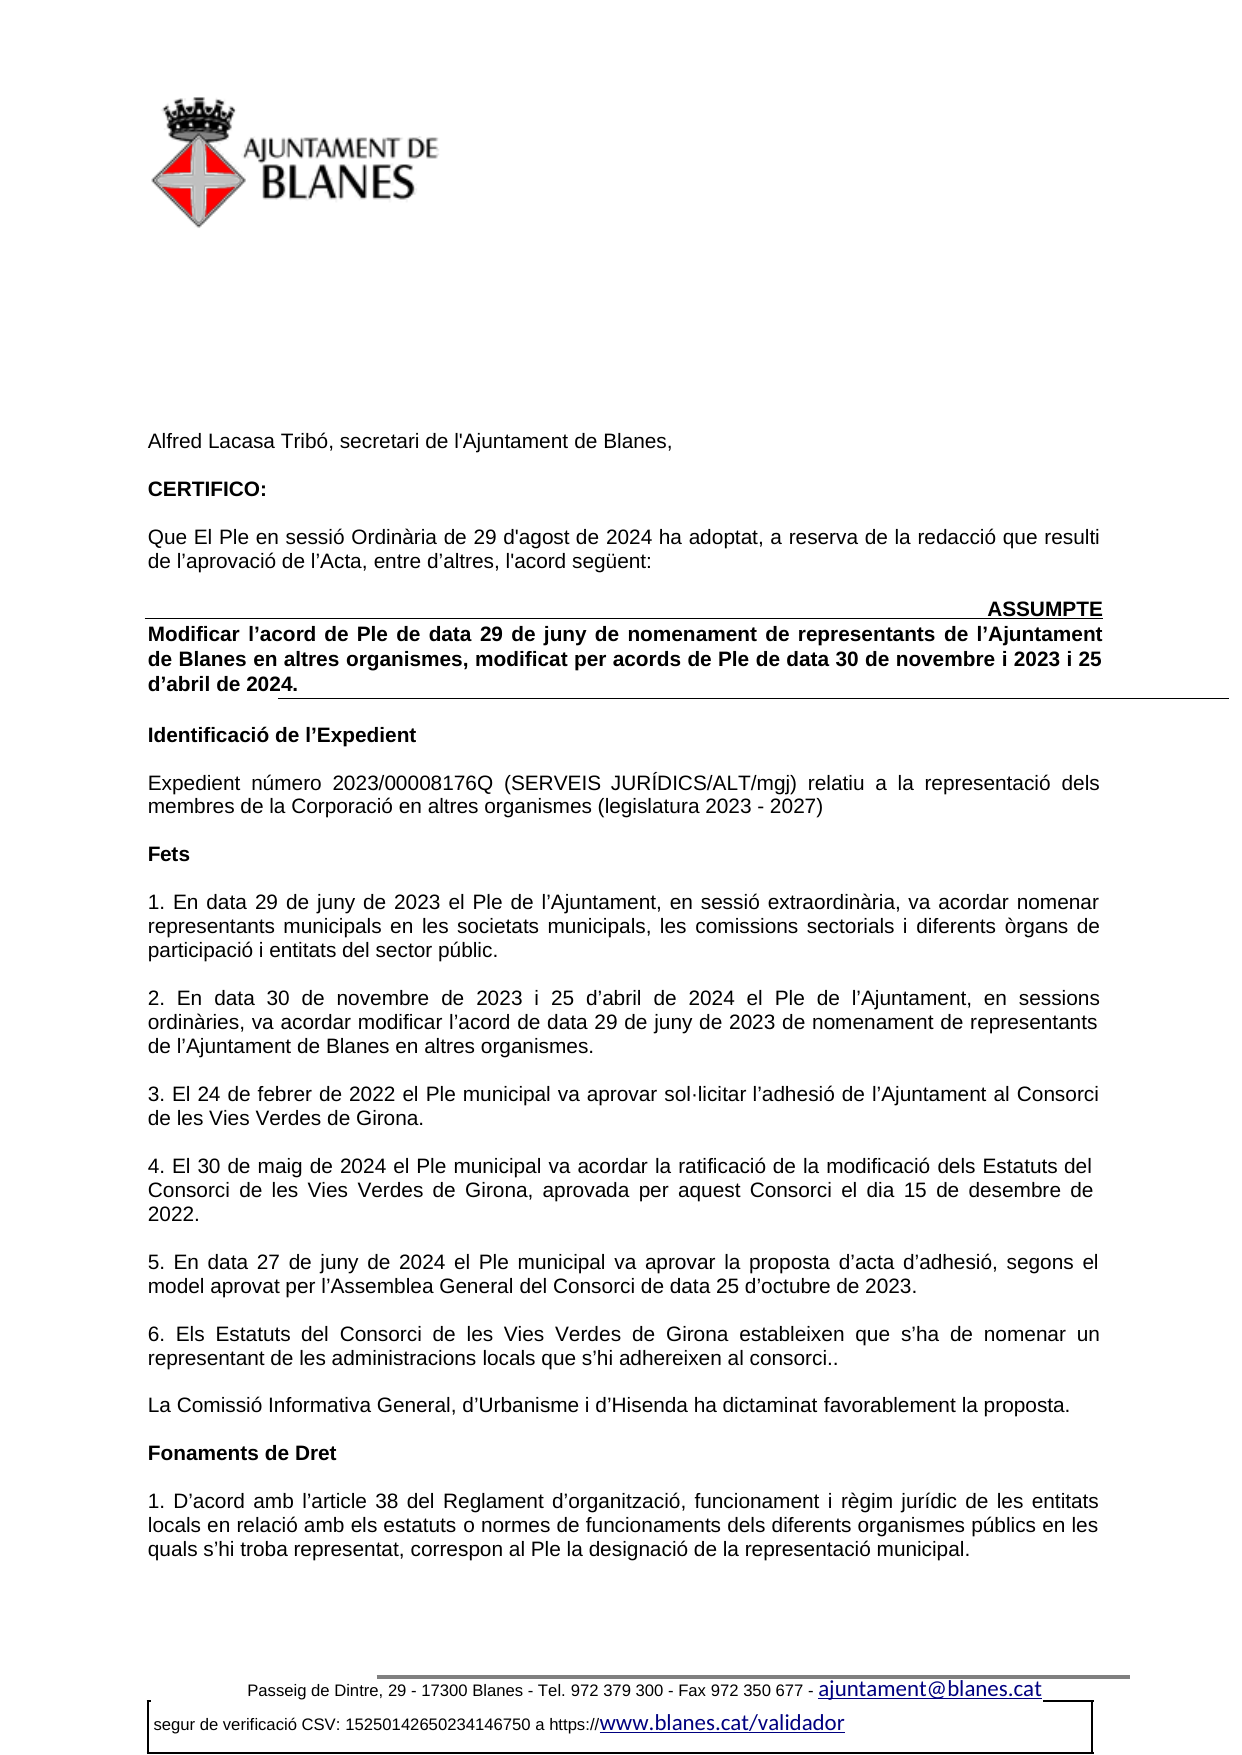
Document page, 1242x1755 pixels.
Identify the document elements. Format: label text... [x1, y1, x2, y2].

text Modificar l’acord de Ple de data 29 de juny de nomenament de representants de l’Ajuntament de Blanes en altres organismes, modificat per acords de Ple de data 30 de novembre i 2023 i 25 d’abril de 2024. [144, 619, 1103, 696]
text Fonaments de Dret [148, 1441, 343, 1465]
text Que El Ple en sessió Ordinària de 29 d'agost de 2024 ha adoptat, a reserva de la redacció que resulti de l’aprovació de l’Acta, entre d’altres, l'acord següent: [148, 525, 1100, 573]
text La Comissió Informativa General, d’Urbanisme i d’Hisenda ha dictaminat favorablement la proposta. [148, 1393, 1078, 1417]
text Consorci de les Vies Verdes de Girona, aprovada per aquest Consorci el dia 15 de desembre de [148, 1178, 1099, 1202]
text 2022. [148, 1202, 206, 1226]
text Expedient número 2023/00008176Q (SERVEIS JURÍDICS/ALT/mgj) relatiu a la representació dels membres de la Corporació en altres organismes (legislatura 2023 - 2027) [148, 770, 1100, 818]
text ASSUMPTE [144, 597, 1103, 618]
text 6. Els Estatuts del Consorci de les Vies Verdes de Girona estableixen que s’ha de nomenar un representant de les administracions locals que s’hi adhereixen al consorci.. [148, 1321, 1100, 1369]
text 1. En data 29 de juny de 2023 el Ple de l’Ajuntament, en sessió extraordinària, va acordar nomenar representants municipals en les societats municipals, les comissions sectorials i diferents òrgans de participació i entitats del sector públic. [148, 890, 1100, 962]
text 2. En data 30 de novembre de 2023 i 25 d’abril de 2024 el Ple de l’Ajuntament, en sessions ordinàries, va acordar modificar l’acord de data 29 de juny de 2023 de nomenament de representants de l’Ajuntament de Blanes en altres organismes. [148, 986, 1100, 1058]
text 1. D’acord amb l’article 38 del Reglament d’organització, funcionament i règim jurídic de les entitats locals en relació amb els estatuts o normes de funcionaments dels diferents organismes públics en les quals s’hi troba representat, correspon al Ple la designació de la representació municipal. [148, 1489, 1100, 1561]
text 5. En data 27 de juny de 2024 el Ple municipal va aprovar la proposta d’acta d’adhesió, segons el model aprovat per l’Assemblea General del Consorci de data 25 d’octubre de 2023. [148, 1249, 1100, 1297]
text Fets [148, 842, 196, 866]
text CERTIFICO: [148, 477, 273, 501]
text Alfred Lacasa Tribó, secretari de l'Ajuntament de Blanes, [148, 429, 680, 453]
text Identificació de l’Expedient [148, 722, 423, 746]
text 3. El 24 de febrer de 2022 el Ple municipal va aprovar sol·licitar l’adhesió de l’Ajuntament al Consorci de les Vies Verdes de Girona. [148, 1082, 1100, 1130]
text 4. El 30 de maig de 2024 el Ple municipal va acordar la ratificació de la modificació dels Estatuts del [148, 1154, 1100, 1178]
